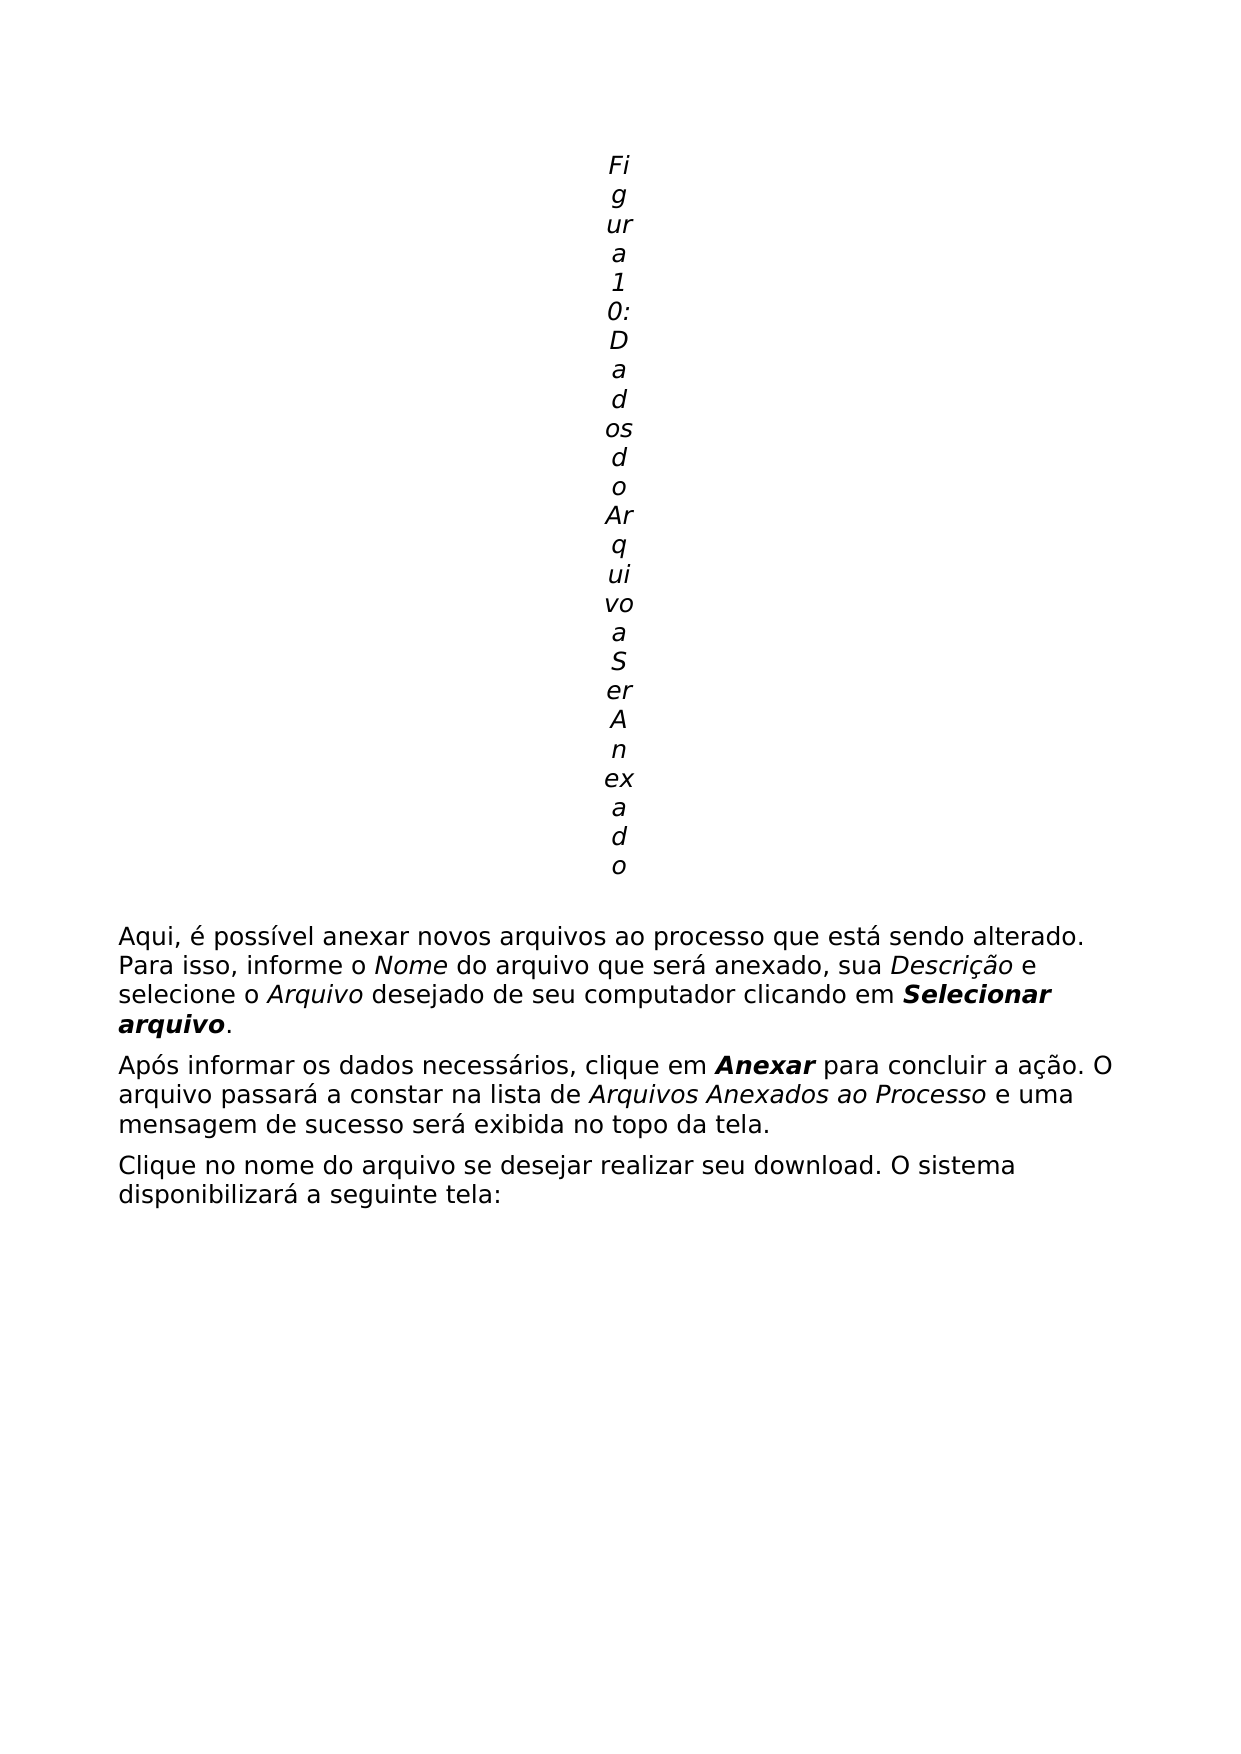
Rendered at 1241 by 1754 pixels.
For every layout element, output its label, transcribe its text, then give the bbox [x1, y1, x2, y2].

text Clique no nome do arquivo se desejar realizar seu download. O sistema disponibilizará a seguinte tela: [118, 1152, 1122, 1210]
text Após informar os dados necessários, clique em Anexar para concluir a ação. O arquivo passará a constar na lista de Arquivos Anexados ao Processo e uma mensagem de sucesso será exibida no topo da tela. [118, 1052, 1122, 1139]
text Aqui, é possível anexar novos arquivos ao processo que está sendo alterado. Para isso, informe o Nome do arquivo que será anexado, sua Descrição e selecione o Arquivo desejado de seu computador clicando em Selecionar arquivo. [118, 922, 1122, 1039]
text Figura 10: Dados do Arquivo a Ser Anexado [603, 131, 637, 881]
